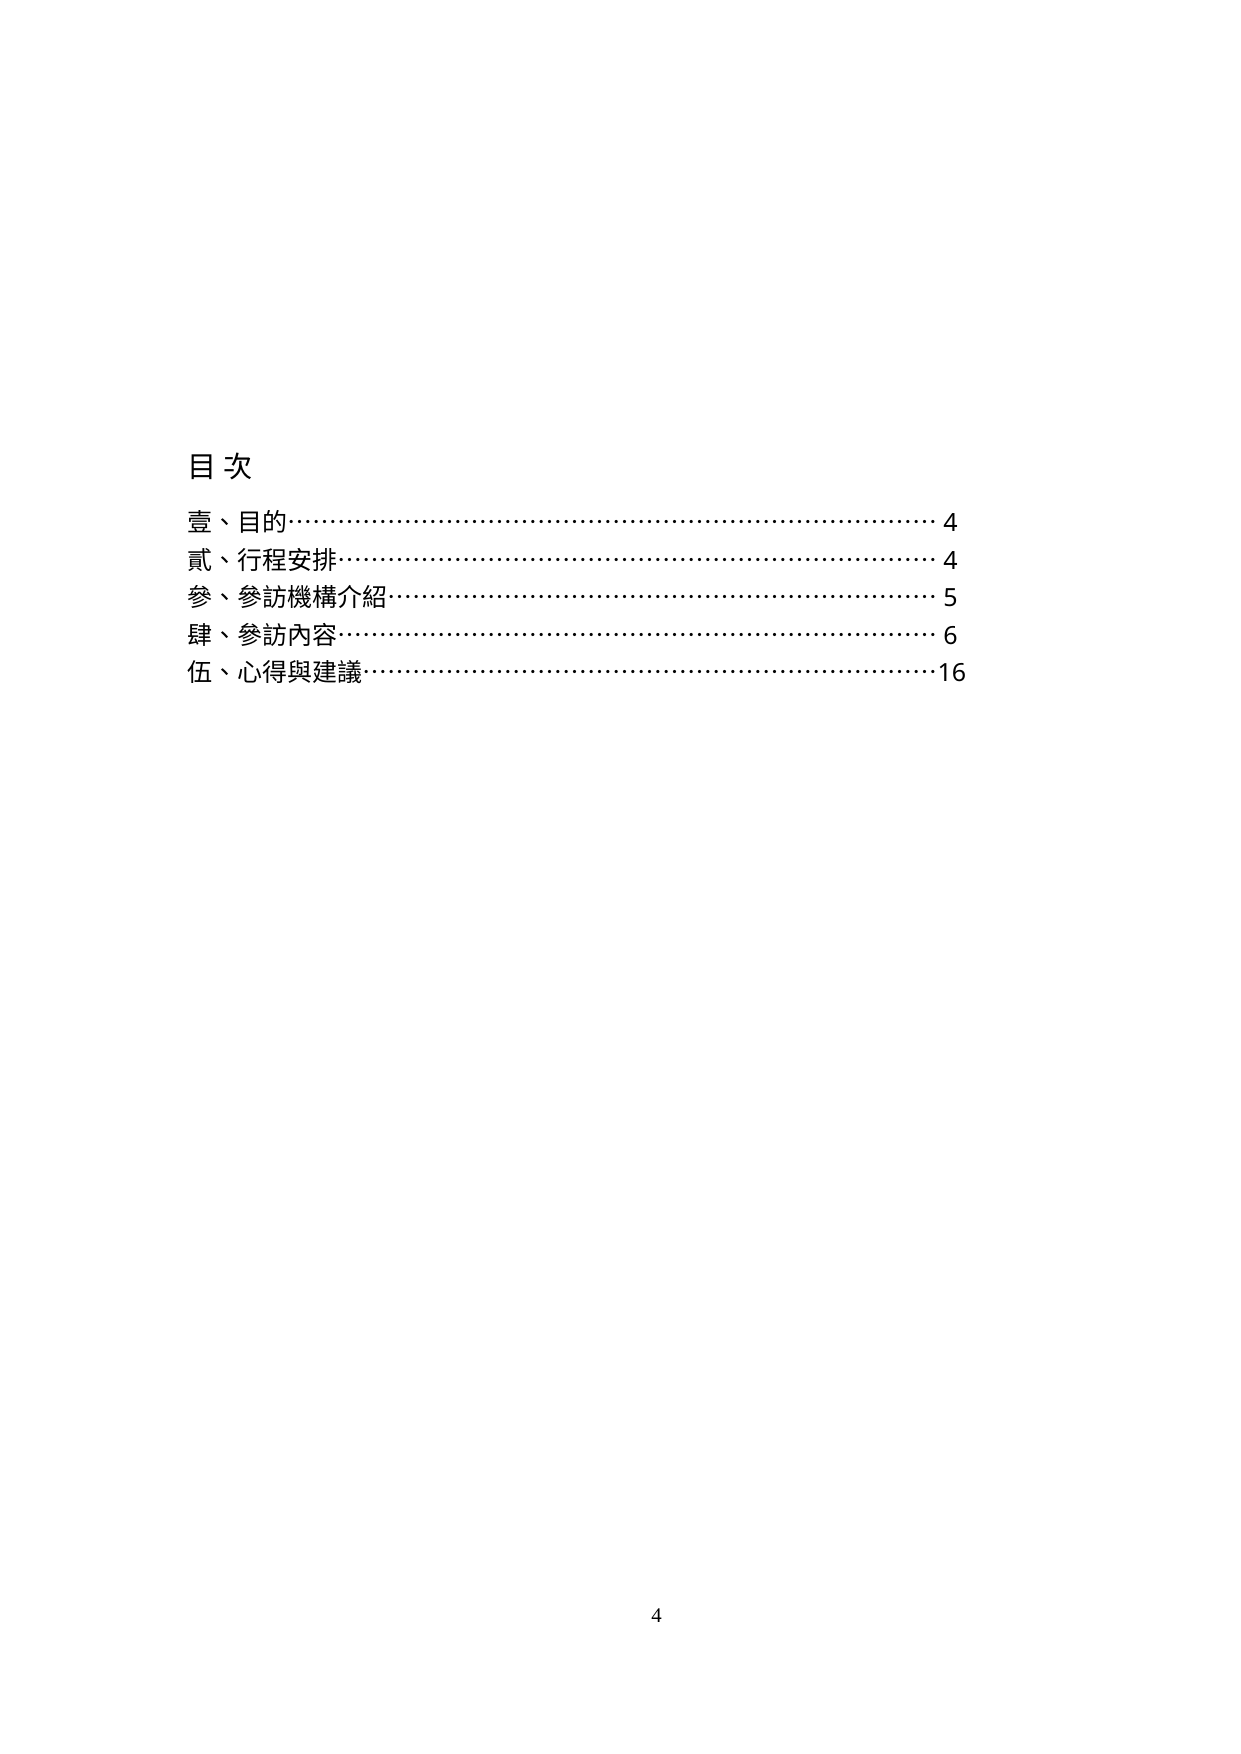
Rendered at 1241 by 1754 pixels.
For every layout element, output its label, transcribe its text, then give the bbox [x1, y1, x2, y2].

text 目 次 [187, 427, 1125, 502]
text 伍、心得與建議……………………………………………………………16 [187, 652, 1125, 689]
text 參、參訪機構介紹………………………………………………………… 5 [187, 577, 1125, 614]
text 肆、參訪內容……………………………………………………………… 6 [187, 614, 1125, 652]
text 壹、目的…………………………………………………………………… 4 [187, 502, 1125, 539]
text 貳、行程安排……………………………………………………………… 4 [187, 539, 1125, 577]
